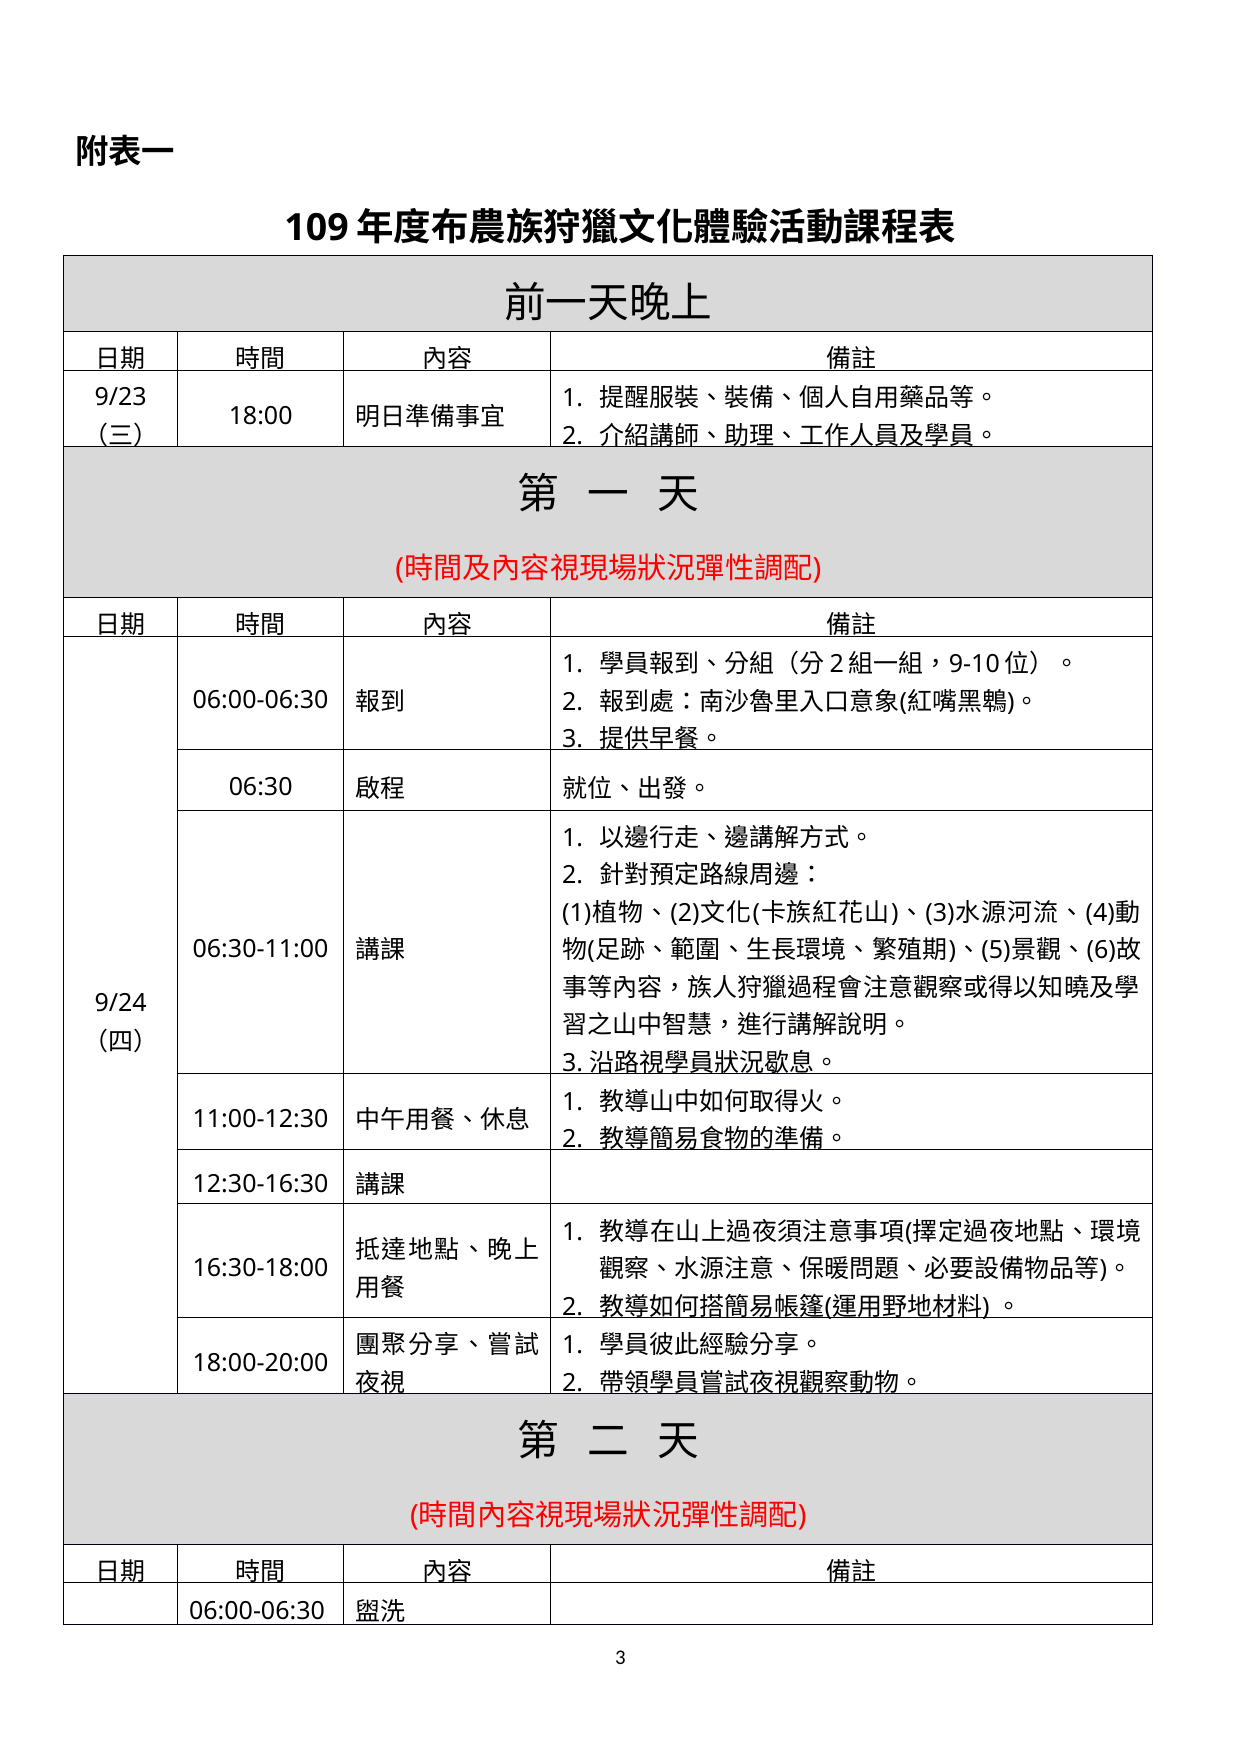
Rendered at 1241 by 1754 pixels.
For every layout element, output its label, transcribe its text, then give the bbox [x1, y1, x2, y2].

table_cell 明日準備事宜 [344, 371, 550, 446]
table_cell 11:00-12:30 [178, 1074, 343, 1149]
table_cell 12:30-16:30 [178, 1150, 343, 1203]
table_cell 內容 [344, 1545, 550, 1582]
table_cell 教導在山上過夜須注意事項(擇定過夜地點、環境觀察、水源注意、保暖問題、必要設備物品等)。 教導如何搭簡易帳篷(運用野地材料) 。 [551, 1204, 1152, 1317]
table_cell 內容 [344, 332, 550, 370]
table_cell 第 二 天 (時間內容視現場狀況彈性調配) [64, 1394, 1152, 1544]
table_cell 日期 [64, 1545, 177, 1582]
text 附表一 [75, 105, 1165, 180]
table_cell 備註 [551, 598, 1152, 636]
table_cell 講課 [344, 1150, 550, 1203]
table_cell 內容 [344, 598, 550, 636]
table_cell 學員彼此經驗分享。 帶領學員嘗試夜視觀察動物。 [551, 1318, 1152, 1393]
table_cell 報到 [344, 637, 550, 749]
table_cell 時間 [178, 332, 343, 370]
table_cell 18:00-20:00 [178, 1318, 343, 1393]
table_cell 教導山中如何取得火。 教導簡易食物的準備。 [551, 1074, 1152, 1149]
table_cell 提醒服裝、裝備、個人自用藥品等。 介紹講師、助理、工作人員及學員。 [551, 371, 1152, 446]
table_cell 日期 [64, 598, 177, 636]
table_cell 第 一 天 (時間及內容視現場狀況彈性調配) [64, 447, 1152, 597]
table_cell 16:30-18:00 [178, 1204, 343, 1317]
table_cell 團聚分享、嘗試夜視 [344, 1318, 550, 1393]
table_cell 06:30 [178, 750, 343, 809]
table_cell 就位、出發。 [551, 750, 1152, 809]
table_cell 06:30-11:00 [178, 811, 343, 1073]
table_cell 以邊行走、邊講解方式。 針對預定路線周邊： (1)植物、(2)文化(卡族紅花山)、(3)水源河流、(4)動物(足跡、範圍、生長環境、繁殖期)、(5)景觀、(6)故事等內容，族人狩獵過程會注意觀察或得以知曉及學習之山中智慧，進行講解說明。 3. 沿路視學員狀況歇息。 [551, 811, 1152, 1073]
table_cell 06:00-06:30 [178, 1583, 343, 1624]
table_cell 備註 [551, 1545, 1152, 1582]
table_cell 18:00 [178, 371, 343, 446]
table_cell [64, 1583, 177, 1624]
table_cell 時間 [178, 598, 343, 636]
table_cell 備註 [551, 332, 1152, 370]
table_cell 日期 [64, 332, 177, 370]
table_cell 時間 [178, 1545, 343, 1582]
table_cell [551, 1150, 1152, 1203]
table_cell 中午用餐、休息 [344, 1074, 550, 1149]
table_cell 啟程 [344, 750, 550, 809]
table_cell 06:00-06:30 [178, 637, 343, 749]
table_header 前一天晚上 [64, 256, 1152, 331]
table_cell 學員報到、分組（分2組一組，9-10位）。 報到處：南沙魯里入口意象(紅嘴黑鵯)。 提供早餐。 [551, 637, 1152, 749]
table_cell [551, 1583, 1152, 1624]
table_cell 講課 [344, 811, 550, 1073]
table_cell 9/24（四） [64, 637, 177, 1393]
table_cell 抵達地點、晚上用餐 [344, 1204, 550, 1317]
text 109年度布農族狩獵文化體驗活動課程表 [75, 180, 1165, 255]
table_cell 9/23（三） [64, 371, 177, 446]
table_cell 盥洗 [344, 1583, 550, 1624]
